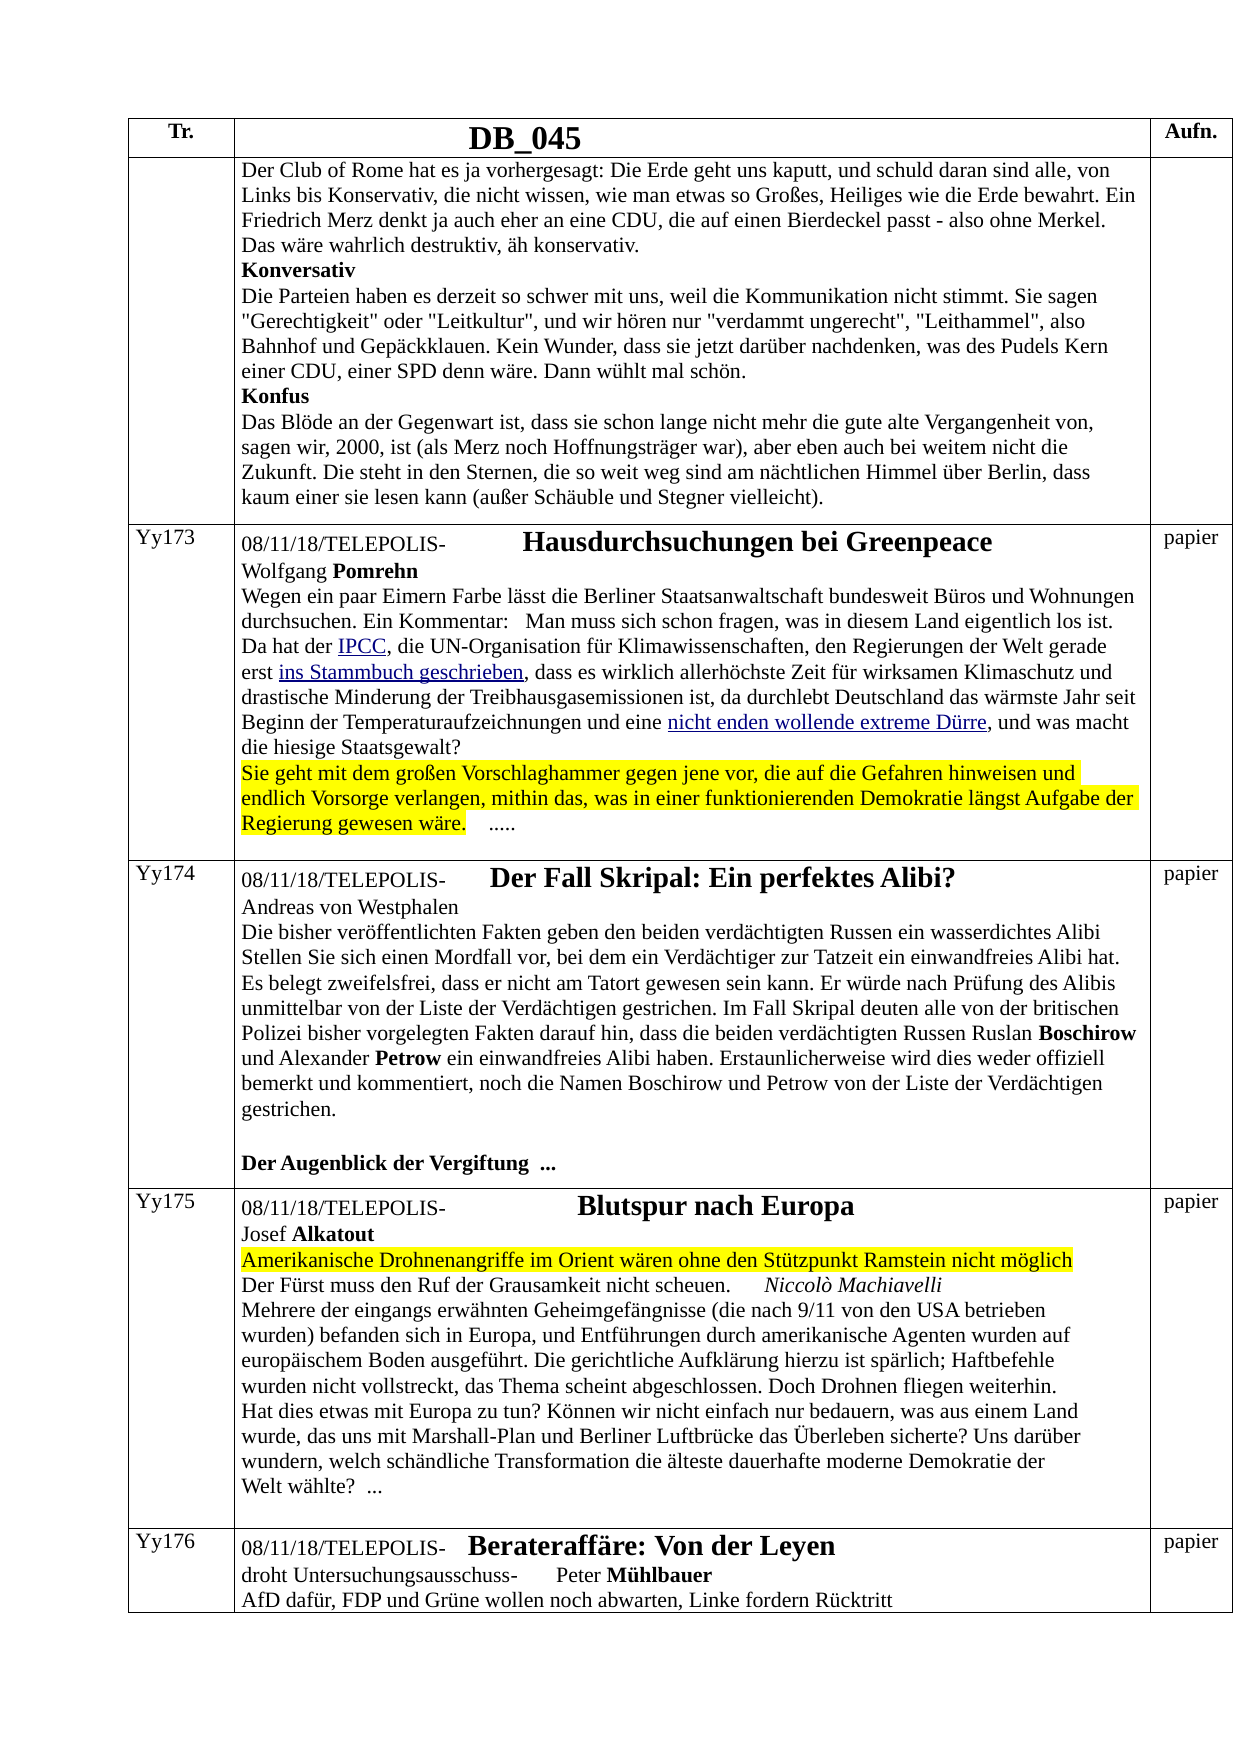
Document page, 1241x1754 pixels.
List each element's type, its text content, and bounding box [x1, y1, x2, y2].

table_cell papier [1151, 861, 1232, 1188]
table_cell 08/11/18/TELEPOLIS- Hausdurchsuchungen bei Greenpeace Wolfgang Pomrehn Wegen ein paar Eimern Farbe lässt die Berliner Staatsanwaltschaft bundesweit Büros und Wohnungen durchsuchen. Ein Kommentar: Man muss sich schon fragen, was in diesem Land eigentlich los ist. Da hat der IPCC, die UN-Organisation für Klimawissenschaften, den Regierungen der Welt gerade erst ins Stammbuch geschrieben, dass es wirklich allerhöchste Zeit für wirksamen Klimaschutz und drastische Minderung der Treibhausgasemissionen ist, da durchlebt Deutschland das wärmste Jahr seit Beginn der Temperaturaufzeichnungen und eine nicht enden wollende extreme Dürre, und was macht die hiesige Staatsgewalt? Sie geht mit dem großen Vorschlaghammer gegen jene vor, die auf die Gefahren hinweisen und endlich Vorsorge verlangen, mithin das, was in einer funktionierenden Demokratie längst Aufgabe der Regierung gewesen wäre. ..... [235, 525, 1150, 860]
table_header DB_045 [235, 119, 1150, 157]
table_cell [129, 158, 234, 524]
table_cell Yy175 [129, 1189, 234, 1528]
table_cell papier [1151, 1189, 1232, 1528]
table_cell papier [1151, 1529, 1232, 1612]
table_cell papier [1151, 525, 1232, 860]
table_cell [1151, 158, 1232, 524]
table_cell 08/11/18/TELEPOLIS- Blutspur nach Europa Josef Alkatout Amerikanische Drohnenangriffe im Orient wären ohne den Stützpunkt Ramstein nicht möglich Der Fürst muss den Ruf der Grausamkeit nicht scheuen. Niccolò Machiavelli Mehrere der eingangs erwähnten Geheimgefängnisse (die nach 9/11 von den USA betrieben wurden) befanden sich in Europa, und Entführungen durch amerikanische Agenten wurden auf europäischem Boden ausgeführt. Die gerichtliche Aufklärung hierzu ist spärlich; Haftbefehle wurden nicht vollstreckt, das Thema scheint abgeschlossen. Doch Drohnen fliegen weiterhin. Hat dies etwas mit Europa zu tun? Können wir nicht einfach nur bedauern, was aus einem Land wurde, das uns mit Marshall-Plan und Berliner Luftbrücke das Überleben sicherte? Uns darüber wundern, welch schändliche Transformation die älteste dauerhafte moderne Demokratie der Welt wählte? ... [235, 1189, 1150, 1528]
table_cell Der Club of Rome hat es ja vorhergesagt: Die Erde geht uns kaputt, und schuld daran sind alle, von Links bis Konservativ, die nicht wissen, wie man etwas so Großes, Heiliges wie die Erde bewahrt. Ein Friedrich Merz denkt ja auch eher an eine CDU, die auf einen Bierdeckel passt - also ohne Merkel. Das wäre wahrlich destruktiv, äh konservativ. Konversativ Die Parteien haben es derzeit so schwer mit uns, weil die Kommunikation nicht stimmt. Sie sagen "Gerechtigkeit" oder "Leitkultur", und wir hören nur "verdammt ungerecht", "Leithammel", also Bahnhof und Gepäckklauen. Kein Wunder, dass sie jetzt darüber nachdenken, was des Pudels Kern einer CDU, einer SPD denn wäre. Dann wühlt mal schön. Konfus Das Blöde an der Gegenwart ist, dass sie schon lange nicht mehr die gute alte Vergangenheit von, sagen wir, 2000, ist (als Merz noch Hoffnungsträger war), aber eben auch bei weitem nicht die Zukunft. Die steht in den Sternen, die so weit weg sind am nächtlichen Himmel über Berlin, dass kaum einer sie lesen kann (außer Schäuble und Stegner vielleicht). [235, 158, 1150, 524]
table_cell Yy176 [129, 1529, 234, 1612]
table_header Tr. [129, 119, 234, 157]
table_cell Yy174 [129, 861, 234, 1188]
table_cell Yy173 [129, 525, 234, 860]
table_cell 08/11/18/TELEPOLIS- Der Fall Skripal: Ein perfektes Alibi? Andreas von Westphalen Die bisher veröffentlichten Fakten geben den beiden verdächtigten Russen ein wasserdichtes Alibi Stellen Sie sich einen Mordfall vor, bei dem ein Verdächtiger zur Tatzeit ein einwandfreies Alibi hat. Es belegt zweifelsfrei, dass er nicht am Tatort gewesen sein kann. Er würde nach Prüfung des Alibis unmittelbar von der Liste der Verdächtigen gestrichen. Im Fall Skripal deuten alle von der britischen Polizei bisher vorgelegten Fakten darauf hin, dass die beiden verdächtigten Russen Ruslan Boschirow und Alexander Petrow ein einwandfreies Alibi haben. Erstaunlicherweise wird dies weder offiziell bemerkt und kommentiert, noch die Namen Boschirow und Petrow von der Liste der Verdächtigen gestrichen. Der Augenblick der Vergiftung ... [235, 861, 1150, 1188]
table_cell 08/11/18/TELEPOLIS- Berateraffäre: Von der Leyen droht Untersuchungsausschuss- Peter Mühlbauer AfD dafür, FDP und Grüne wollen noch abwarten, Linke fordern Rücktritt [235, 1529, 1150, 1612]
table_header Aufn. [1151, 119, 1232, 157]
